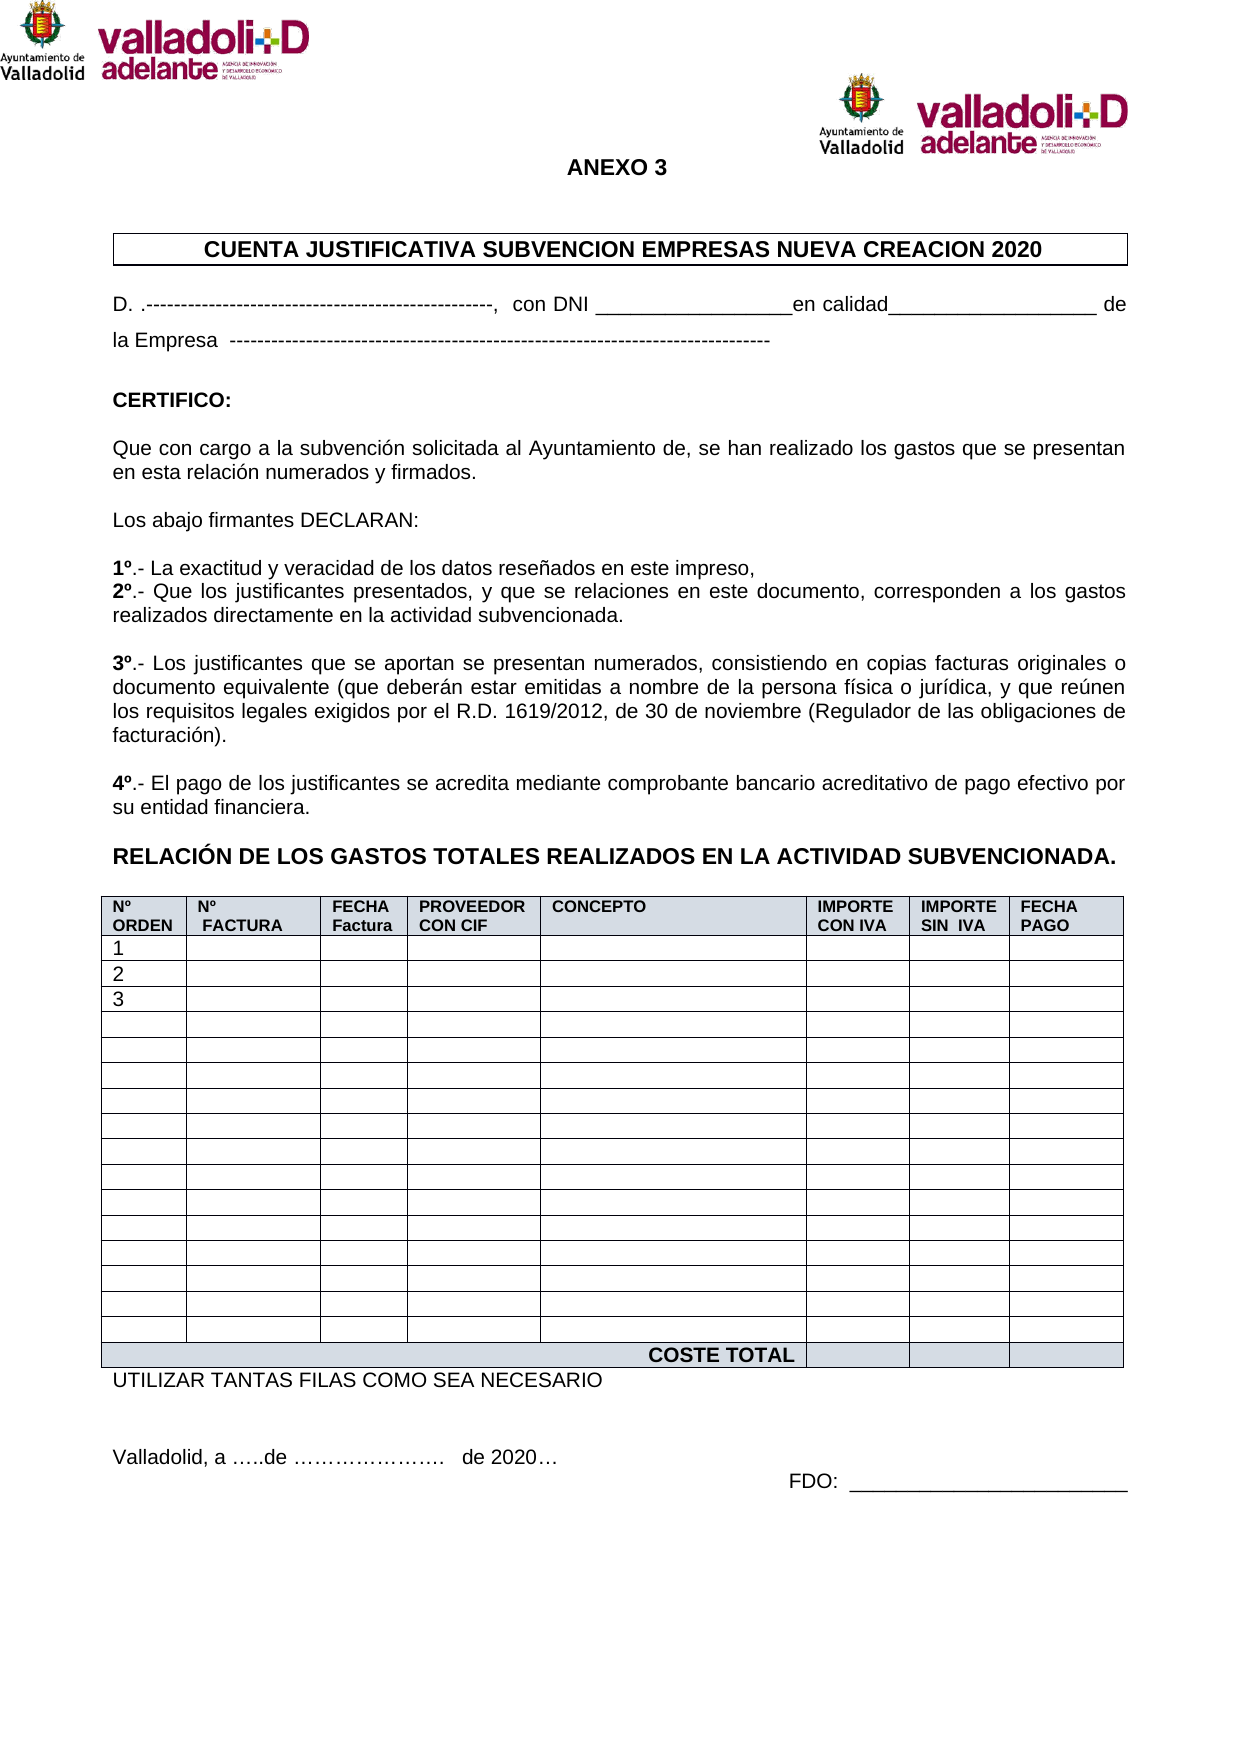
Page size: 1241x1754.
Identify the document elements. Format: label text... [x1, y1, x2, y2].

table_cell [321, 987, 407, 1011]
text 3º.- Los justificantes que se aportan se presentan numerados, consistiendo en copias facturas originales o documento equivalente (que deberán estar emitidas a nombre de la persona física o jurídica, y que reúnen los requisitos legales exigidos por el R.D. 1619/2012, de 30 de noviembre (Regulador de las obligaciones de facturación). [112, 651, 1128, 747]
table_cell [187, 1241, 320, 1265]
table_cell [102, 1241, 186, 1265]
table_cell [321, 1165, 407, 1189]
table_cell [187, 987, 320, 1011]
table_cell [1010, 936, 1123, 960]
table_cell [102, 1292, 186, 1316]
table_cell [1010, 1266, 1123, 1291]
table_cell [910, 1012, 1009, 1037]
table_cell [807, 1089, 909, 1113]
table_cell [541, 1139, 806, 1164]
table_cell [408, 936, 540, 960]
table_header FECHA PAGO [1010, 897, 1123, 935]
table_cell [1010, 1216, 1123, 1240]
table_cell [541, 936, 806, 960]
table_header FECHA Factura [321, 897, 407, 935]
table_header Nº ORDEN [102, 897, 186, 935]
table_cell [910, 1241, 1009, 1265]
table_cell [1010, 1190, 1123, 1214]
table_cell [807, 1063, 909, 1087]
text CERTIFICO: [112, 388, 1128, 412]
table_cell [807, 1317, 909, 1342]
table_cell [541, 961, 806, 986]
table_cell [541, 1292, 806, 1316]
table_cell [910, 1292, 1009, 1316]
table_cell [910, 936, 1009, 960]
table_cell [408, 1012, 540, 1037]
text D. .--------------------------------------------------, con DNI _________________en calidad__________________ de la Empresa ------------------------------------------------------------------------------ [112, 292, 1128, 352]
table_cell [541, 1216, 806, 1240]
table_cell [187, 936, 320, 960]
table_cell [408, 987, 540, 1011]
table_cell [910, 1139, 1009, 1164]
text UTILIZAR TANTAS FILAS COMO SEA NECESARIO [112, 1368, 1128, 1392]
table_cell [541, 1114, 806, 1138]
table_cell [187, 961, 320, 986]
table_cell 3 [102, 987, 186, 1011]
table_cell [321, 1089, 407, 1113]
table_cell [541, 1190, 806, 1214]
table_cell [321, 1063, 407, 1087]
table_cell [910, 1165, 1009, 1189]
table_cell [910, 1317, 1009, 1342]
table_cell [102, 1139, 186, 1164]
table_cell [408, 1038, 540, 1062]
table_cell [807, 1241, 909, 1265]
table_cell [807, 1190, 909, 1214]
table_cell [321, 1190, 407, 1214]
text Valladolid, a …..de …………………. de 2020… [112, 1445, 1128, 1469]
table_cell [807, 1292, 909, 1316]
table_cell [102, 1190, 186, 1214]
table_cell [187, 1089, 320, 1113]
table_cell [1010, 1292, 1123, 1316]
table_cell [321, 1292, 407, 1316]
table_cell [910, 1216, 1009, 1240]
table_cell [102, 1216, 186, 1240]
table_cell [807, 1343, 909, 1367]
table_cell [910, 987, 1009, 1011]
table_cell [541, 1266, 806, 1291]
table_cell [807, 1012, 909, 1037]
table_cell [187, 1114, 320, 1138]
text Que con cargo a la subvención solicitada al Ayuntamiento de, se han realizado los gastos que se presentan en esta relación numerados y firmados. [112, 436, 1128, 483]
table_cell [910, 1266, 1009, 1291]
table_cell [321, 1114, 407, 1138]
table_cell [102, 1012, 186, 1037]
table_cell [541, 1012, 806, 1037]
table_cell [187, 1266, 320, 1291]
table_cell [321, 1038, 407, 1062]
table_cell [541, 1241, 806, 1265]
table_cell [1010, 1343, 1123, 1367]
text ANEXO 3 [112, 154, 1128, 180]
table_cell [541, 1038, 806, 1062]
table_cell [187, 1190, 320, 1214]
table_cell [187, 1139, 320, 1164]
table_cell [807, 1165, 909, 1189]
table_cell [187, 1292, 320, 1316]
table_cell [187, 1165, 320, 1189]
table_cell [408, 1216, 540, 1240]
table_cell [408, 1063, 540, 1087]
table_cell [102, 1038, 186, 1062]
table_cell [321, 936, 407, 960]
table_cell [102, 1089, 186, 1113]
table_cell [408, 961, 540, 986]
table_cell [807, 1139, 909, 1164]
table_cell [408, 1114, 540, 1138]
table_cell [1010, 1139, 1123, 1164]
table_cell [408, 1139, 540, 1164]
table_cell [102, 1165, 186, 1189]
table_cell [408, 1317, 540, 1342]
table_cell [321, 961, 407, 986]
table_cell [408, 1165, 540, 1189]
table_cell [1010, 987, 1123, 1011]
table_header IMPORTE CON IVA [807, 897, 909, 935]
table_cell [102, 1063, 186, 1087]
table_cell [1010, 1165, 1123, 1189]
table_cell [807, 961, 909, 986]
table_cell [1010, 1317, 1123, 1342]
table_cell [807, 1038, 909, 1062]
table_cell [541, 1317, 806, 1342]
table_cell [541, 1063, 806, 1087]
table_cell [910, 1089, 1009, 1113]
table_cell [321, 1241, 407, 1265]
table_cell [408, 1266, 540, 1291]
table_cell [910, 1038, 1009, 1062]
table_cell [910, 1190, 1009, 1214]
table_cell [910, 1114, 1009, 1138]
table_cell [910, 961, 1009, 986]
table_cell [321, 1012, 407, 1037]
table_cell [321, 1317, 407, 1342]
table_cell [910, 1063, 1009, 1087]
table_cell [102, 1266, 186, 1291]
table_cell [187, 1063, 320, 1087]
table_cell [541, 987, 806, 1011]
table_cell [321, 1266, 407, 1291]
table_cell [1010, 1089, 1123, 1113]
text 4º.- El pago de los justificantes se acredita mediante comprobante bancario acreditativo de pago efectivo por su entidad financiera. [112, 771, 1128, 819]
text CUENTA JUSTIFICATIVA SUBVENCION EMPRESAS NUEVA CREACION 2020 [114, 234, 1127, 264]
text Los abajo firmantes DECLARAN: [112, 507, 1128, 531]
table_cell [807, 987, 909, 1011]
table_cell [321, 1139, 407, 1164]
table_cell [807, 1216, 909, 1240]
table_cell [187, 1216, 320, 1240]
table_cell [541, 1165, 806, 1189]
table_cell [1010, 1241, 1123, 1265]
table_header PROVEEDOR CON CIF [408, 897, 540, 935]
table_header CONCEPTO [541, 897, 806, 935]
table_cell [102, 1317, 186, 1342]
table_cell [1010, 1114, 1123, 1138]
table_cell COSTE TOTAL [102, 1343, 806, 1367]
table_cell [187, 1038, 320, 1062]
text 1º.- La exactitud y veracidad de los datos reseñados en este impreso, [112, 555, 1128, 579]
table_cell [1010, 1012, 1123, 1037]
table_cell [910, 1343, 1009, 1367]
table_header Nº FACTURA [187, 897, 320, 935]
picture [819, 73, 1128, 154]
table_cell [187, 1012, 320, 1037]
text FDO: ________________________ [112, 1469, 1128, 1493]
table_cell [102, 1114, 186, 1138]
table_cell [807, 936, 909, 960]
table_cell [1010, 1038, 1123, 1062]
table_cell [408, 1089, 540, 1113]
table_cell [1010, 1063, 1123, 1087]
table_cell [1010, 961, 1123, 986]
text 2º.- Que los justificantes presentados, y que se relaciones en este documento, corresponden a los gastos realizados directamente en la actividad subvencionada. [112, 579, 1128, 627]
table_cell [408, 1241, 540, 1265]
table_cell [187, 1317, 320, 1342]
table_cell [408, 1190, 540, 1214]
text RELACIÓN DE LOS GASTOS TOTALES REALIZADOS EN LA ACTIVIDAD SUBVENCIONADA. [112, 843, 1128, 869]
table_cell [807, 1114, 909, 1138]
table_cell [807, 1266, 909, 1291]
picture [0, 0, 309, 80]
table_cell 2 [102, 961, 186, 986]
table_cell [321, 1216, 407, 1240]
table_cell [408, 1292, 540, 1316]
table_cell [541, 1089, 806, 1113]
table_header IMPORTE SIN IVA [910, 897, 1009, 935]
table_cell 1 [102, 936, 186, 960]
